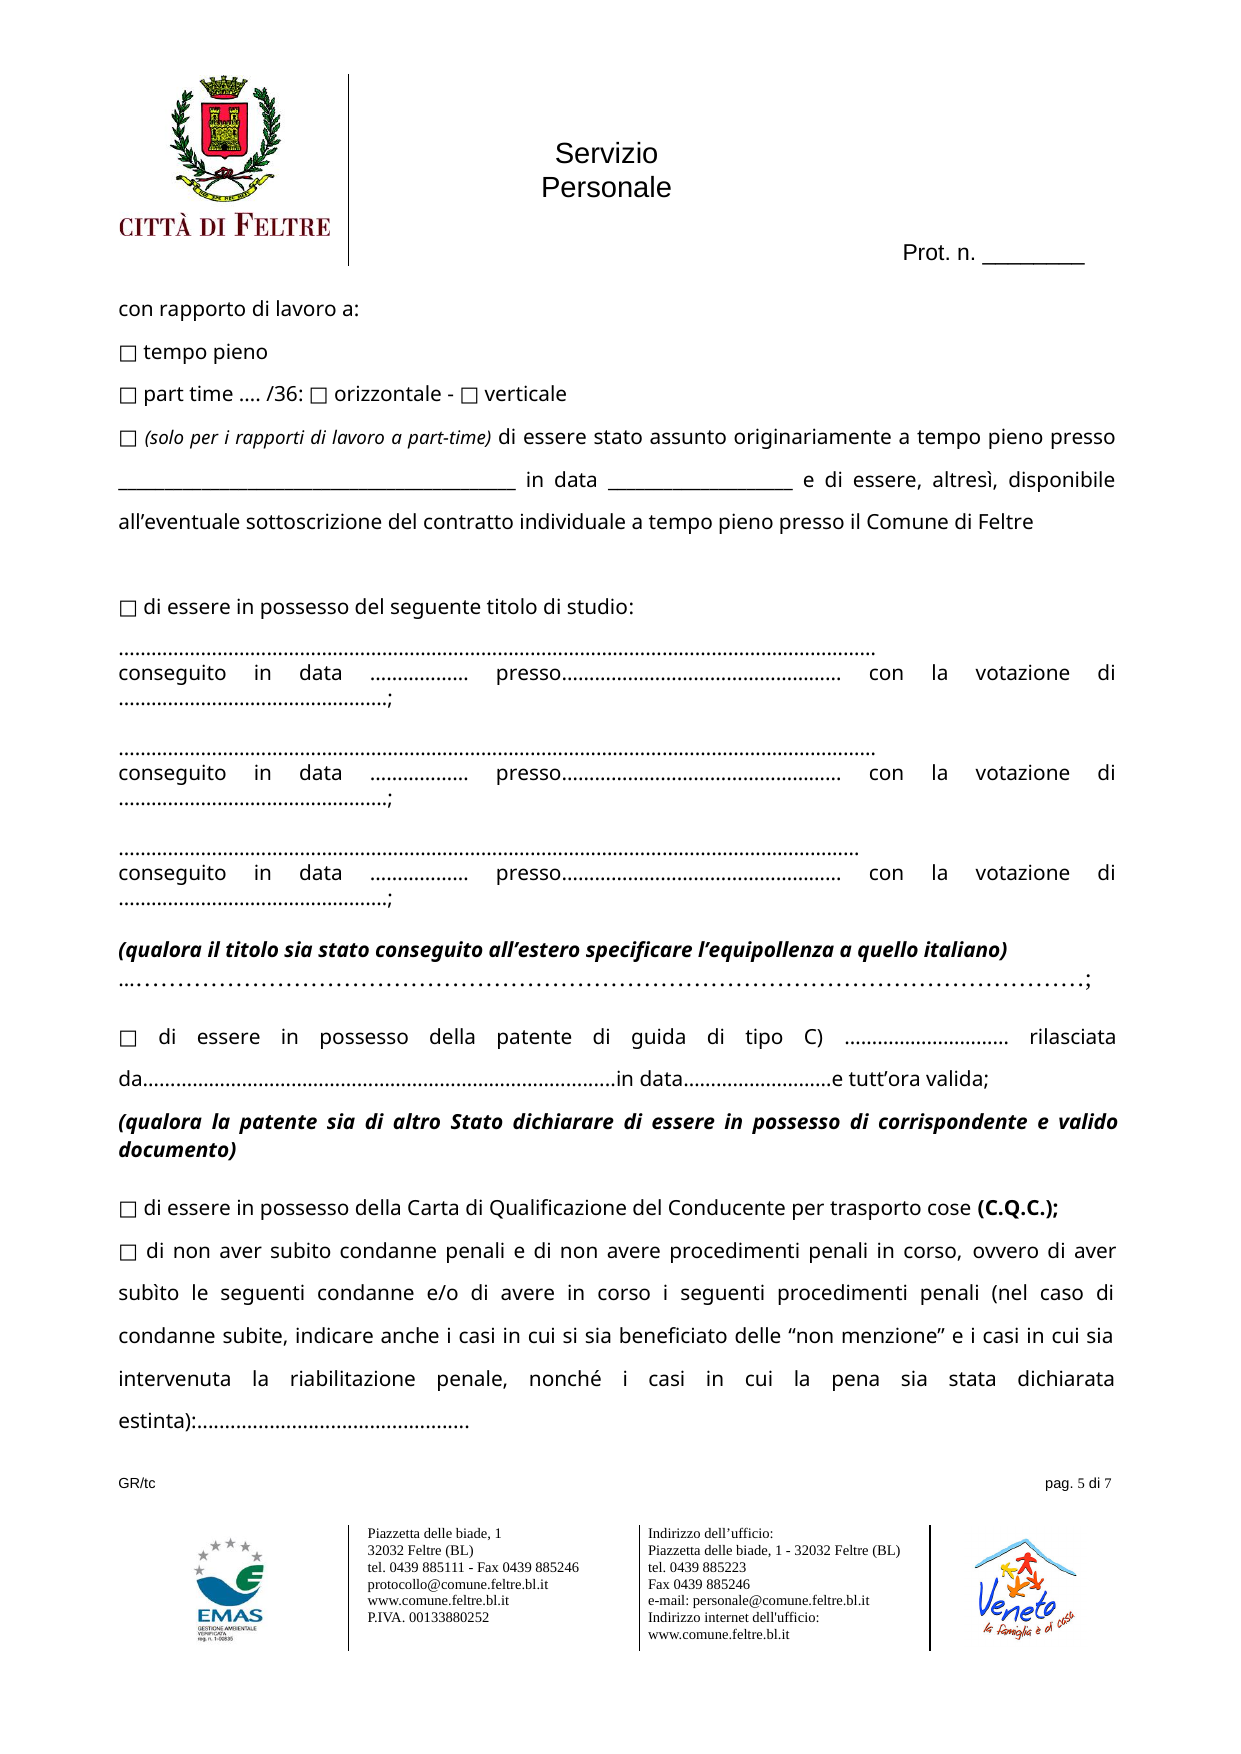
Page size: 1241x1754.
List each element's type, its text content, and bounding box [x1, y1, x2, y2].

text ………………………………………………………………………………………………………; [118, 963, 1117, 993]
text (qualora il titolo sia stato conseguito all’estero specificare l’equipollenza a quello italiano) [118, 935, 1122, 963]
picture [175, 1526, 300, 1650]
text (qualora la patente sia di altro Stato dichiarare di essere in possesso di corrispondente e valido documento) [118, 1107, 1122, 1164]
text con rapporto di lavoro a: [118, 294, 1117, 323]
text □ di essere in possesso del seguente titolo di studio: [118, 592, 1117, 621]
text ………………………………………………………………………………………………………………………… [118, 735, 1117, 760]
text □ (solo per i rapporti di lavoro a part-time) di essere stato assunto originariamente a tempo pieno presso ___________________________________________ in data ____________________ e di essere, altresì, disponibile all’eventuale sottoscrizione del contratto individuale a tempo pieno presso il Comune di Feltre [118, 422, 1117, 536]
text □ di non aver subito condanne penali e di non avere procedimenti penali in corso, ovvero di aver subìto le seguenti condanne e/o di avere in corso i seguenti procedimenti penali (nel caso di condanne subite, indicare anche i casi in cui si sia beneficiato delle “non menzione” e i casi in cui sia intervenuta la riabilitazione penale, nonché i casi in cui la pena sia stata dichiarata estinta):................................................. [118, 1236, 1117, 1435]
text conseguito in data ……………… presso…………………………………………… con la votazione di ……………………………………….…; [118, 760, 1117, 810]
text □ part time …. /36: □ orizzontale - □ verticale [118, 379, 1117, 408]
picture [964, 1526, 1088, 1647]
text ……………………………………………………………………………………………………………………… [118, 835, 1117, 860]
picture [119, 75, 330, 236]
text conseguito in data ……………… presso…………………………………………… con la votazione di ……………………………………….…; [118, 860, 1117, 910]
text □ tempo pieno [118, 337, 1117, 365]
text □ di essere in possesso della patente di guida di tipo C) ………………………… rilasciata da…………………………………………………………………...........in data………………………e tutt’ora valida; [118, 1022, 1117, 1093]
text conseguito in data ……………… presso…………………………………………… con la votazione di ……………………………………….…; [118, 660, 1117, 710]
text □ di essere in possesso della Carta di Qualificazione del Conducente per trasporto cose (C.Q.C.); [118, 1193, 1117, 1222]
text ………………………………………………………………………………………………………………………… [118, 635, 1117, 660]
